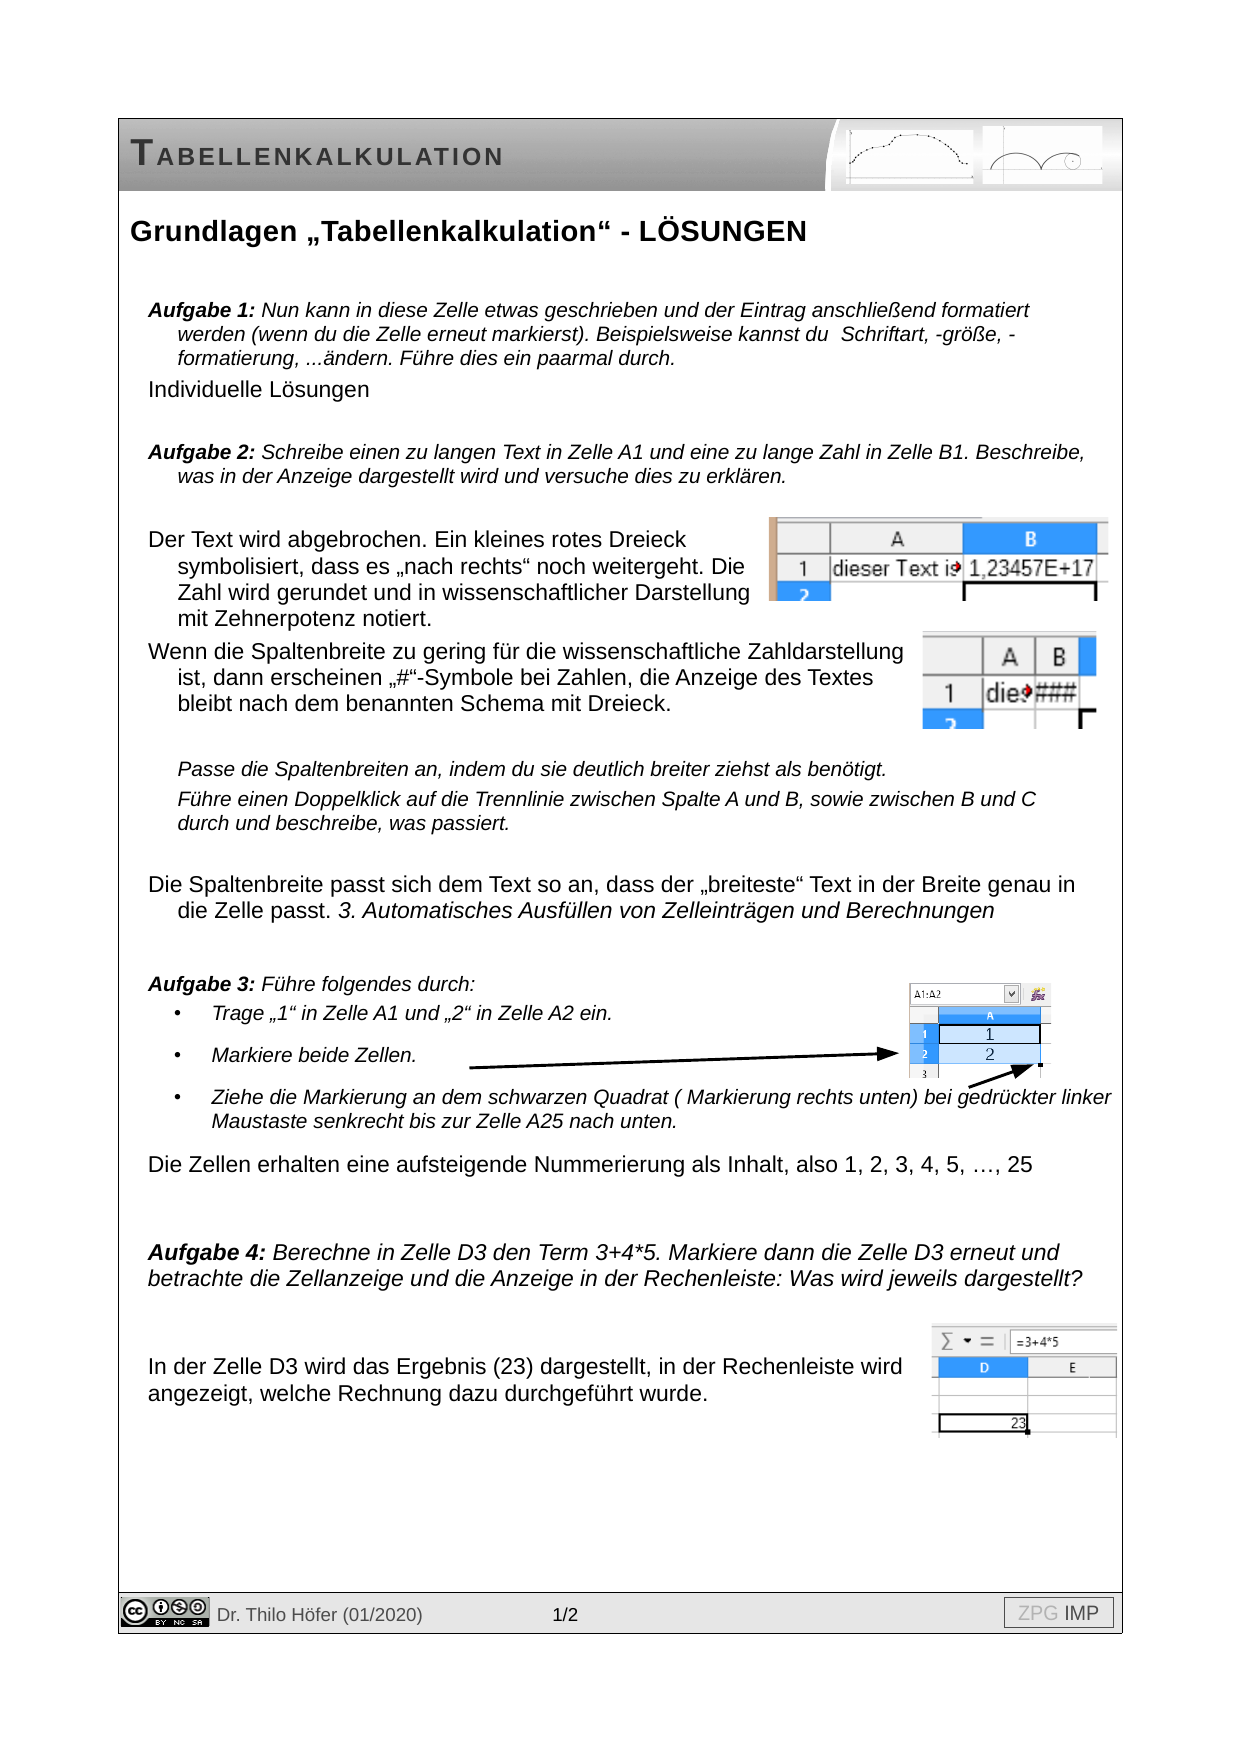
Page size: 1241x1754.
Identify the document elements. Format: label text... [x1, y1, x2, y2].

text Aufgabe 1: Nun kann in diese Zelle etwas geschrieben und der Eintrag anschließend formatiert werden (wenn du die Zelle erneut markierst). Beispielsweise kannst du Schriftart, -größe, -formatierung, ...ändern. Führe dies ein paarmal durch. [148, 298, 1092, 370]
list Markiere beide Zellen. [174, 1043, 909, 1067]
text Die Zellen erhalten eine aufsteigende Nummerierung als Inhalt, also 1, 2, 3, 4, 5, …, 25 [148, 1151, 1110, 1177]
text Grundlagen „Tabellenkalkulation“ - LÖSUNGEN [130, 214, 1110, 248]
text Die Spaltenbreite passt sich dem Text so an, dass der „breiteste“ Text in der Breite genau in die Zelle passt. 3. Automatisches Ausfüllen von Zelleinträgen und Berechnungen [148, 871, 1092, 924]
text Aufgabe 2: Schreibe einen zu langen Text in Zelle A1 und eine zu lange Zahl in Zelle B1. Beschreibe, was in der Anzeige dargestellt wird und versuche dies zu erklären. [148, 440, 1092, 488]
picture [931, 1323, 1118, 1438]
list [1052, 1043, 1122, 1067]
picture [119, 119, 1122, 191]
picture [120, 1597, 210, 1627]
text Passe die Spaltenbreiten an, indem du sie deutlich breiter ziehst als benötigt. [148, 755, 1092, 781]
text Wenn die Spaltenbreite zu gering für die wissenschaftliche Zahldarstellung ist, dann erscheinen „#“-Symbole bei Zahlen, die Anzeige des Textes bleibt nach dem benannten Schema mit Dreieck. [148, 638, 922, 717]
text In der Zelle D3 wird das Ergebnis (23) dargestellt, in der Rechenleiste wird angezeigt, welche Rechnung dazu durchgeführt wurde. [148, 1353, 931, 1406]
text Aufgabe 3: Führe folgendes durch: [148, 971, 1092, 995]
picture [1003, 1074, 1014, 1078]
text Individuelle Lösungen [148, 376, 1092, 402]
text Der Text wird abgebrochen. Ein kleines rotes Dreieck symbolisiert, dass es „nach rechts“ noch weitergeht. Die Zahl wird gerundet und in wissenschaftlicher Darstellung mit Zehnerpotenz notiert. [148, 526, 1092, 632]
text Aufgabe 4: Berechne in Zelle D3 den Term 3+4*5. Markiere dann die Zelle D3 erneut und betrachte die Zellanzeige und die Anzeige in der Rechenleiste: Was wird jeweils dargestellt? [148, 1239, 1110, 1291]
list Ziehe die Markierung an dem schwarzen Quadrat ( Markierung rechts unten) bei gedrückter linker Maustaste senkrecht bis zur Zelle A25 nach unten. [174, 1085, 1122, 1133]
list [1052, 1001, 1122, 1025]
picture [909, 983, 1052, 1078]
picture [768, 517, 1109, 601]
text Führe einen Doppelklick auf die Trennlinie zwischen Spalte A und B, sowie zwischen B und C durch und beschreibe, was passiert. [148, 787, 1092, 835]
list Trage „1“ in Zelle A1 und „2“ in Zelle A2 ein. [174, 1001, 909, 1025]
picture [922, 631, 1097, 729]
